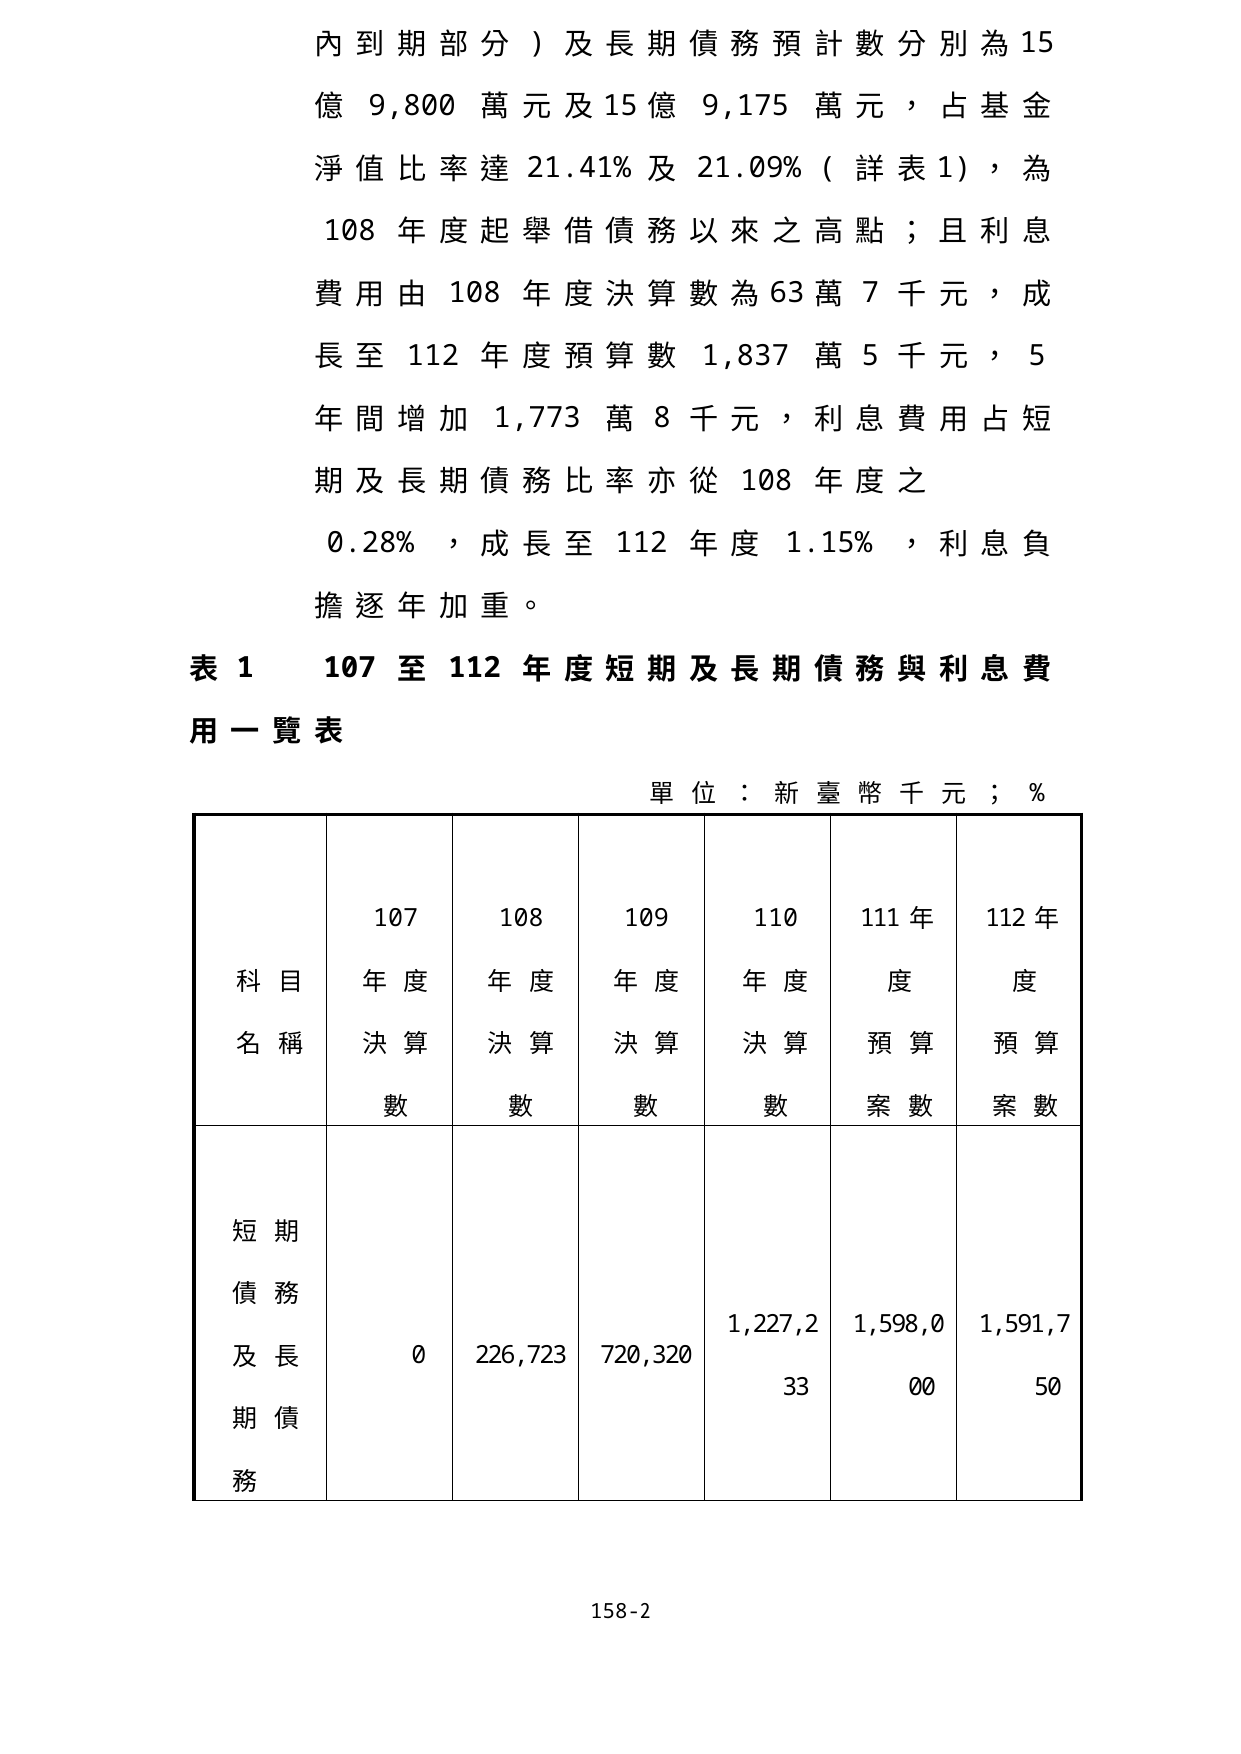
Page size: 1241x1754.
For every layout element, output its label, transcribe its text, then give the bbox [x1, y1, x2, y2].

table_header 112年度 預算案數 [957, 816, 1080, 1125]
table_cell 1,227,233 [705, 1126, 830, 1500]
table_header 111年度 預算案數 [831, 816, 956, 1125]
table_header 108年度 決算數 [453, 816, 578, 1125]
table_cell 1,598,000 [831, 1126, 956, 1500]
table_cell 短期債務及長期債務 [196, 1126, 326, 1500]
table_header 109年度 決算數 [579, 816, 704, 1125]
text 表1 107至112年度短期及長期債務與利息費用一覽表 [183, 625, 1058, 750]
text 單位：新臺幣千元；% [183, 750, 1058, 812]
table_cell 720,320 [579, 1126, 704, 1500]
text 臺灣師大107年度以前無舉借長期債務，自108年度起陸續辦理公館校區學生宿舍大樓新建工程及華語國際學舍新建工程，以舉借長期債務興建固定資產，111及112年12月31日短期債務(長期債務1年內到期部分)及長期債務預計數分別為15億9,800萬元及15億9,175萬元，占基金淨值比率達21.41%及21.09% (詳表1)，為108年度起舉借債務以來之高點；且利息費用由108年度決算數為63萬7千元，成長至112年度預算數1,837萬5千元，5年間增加1,773萬8千元，利息費用占短期及長期債務比率亦從108年度之0.28%，成長至112年度1.15%，利息負擔逐年加重。 [271, 0, 1058, 625]
table_header 科目名稱 [196, 816, 326, 1125]
table_cell 1,591,750 [957, 1126, 1080, 1500]
table_header 107年度 決算數 [327, 816, 452, 1125]
table_cell 0 [327, 1126, 452, 1500]
table_cell 226,723 [453, 1126, 578, 1500]
table_header 110年度 決算數 [705, 816, 830, 1125]
